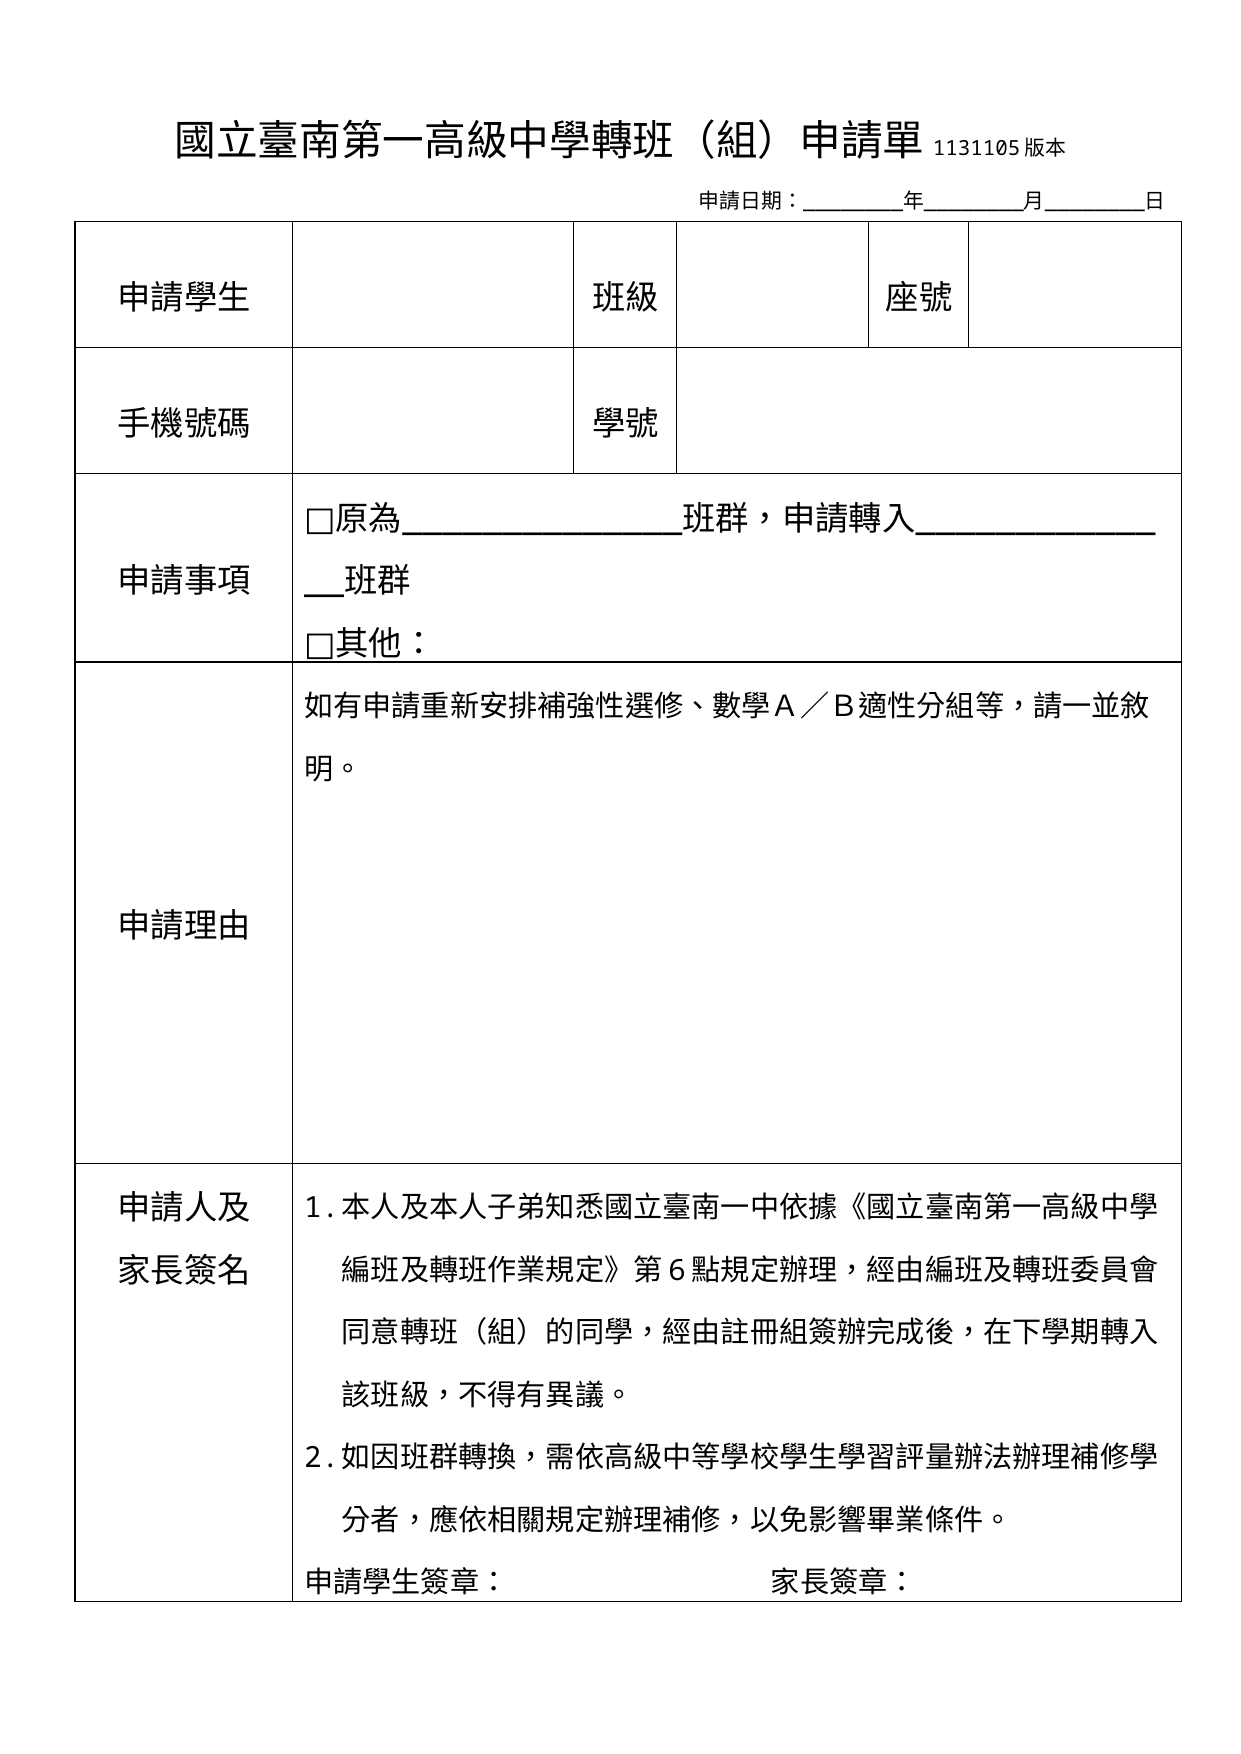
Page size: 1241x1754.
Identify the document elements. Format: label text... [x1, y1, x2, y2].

table_cell 申請理由 [76, 663, 292, 1162]
table_header [677, 222, 868, 347]
table_cell 本人及本人子弟知悉國立臺南一中依據《國立臺南第一高級中學編班及轉班作業規定》第6點規定辦理，經由編班及轉班委員會同意轉班（組）的同學，經由註冊組簽辦完成後，在下學期轉入該班級，不得有異議。 如因班群轉換，需依高級中等學校學生學習評量辦法辦理補修學分者，應依相關規定辦理補修，以免影響畢業條件。 申請學生簽章： 家長簽章： [293, 1164, 1181, 1601]
table_header 班級 [574, 222, 676, 347]
table_cell [677, 348, 1181, 473]
table_header [293, 222, 573, 347]
table_header 座號 [869, 222, 968, 347]
table_cell 申請事項 [76, 474, 292, 661]
table_cell [293, 348, 573, 473]
table_cell 如有申請重新安排補強性選修、數學Ａ／Ｂ適性分組等，請一並敘明。 [293, 663, 1181, 1162]
table_cell 申請人及 家長簽名 [76, 1164, 292, 1601]
table_cell 手機號碼 [76, 348, 292, 473]
text 國立臺南第一高級中學轉班（組）申請單1131105版本 [75, 96, 1165, 158]
table_header [969, 222, 1181, 347]
table_cell □原為______________班群，申請轉入______________班群 □其他： [293, 474, 1181, 661]
text 申請日期：________年________月________日 [75, 158, 1165, 221]
table_cell 學號 [574, 348, 676, 473]
table_header 申請學生 [76, 222, 292, 347]
